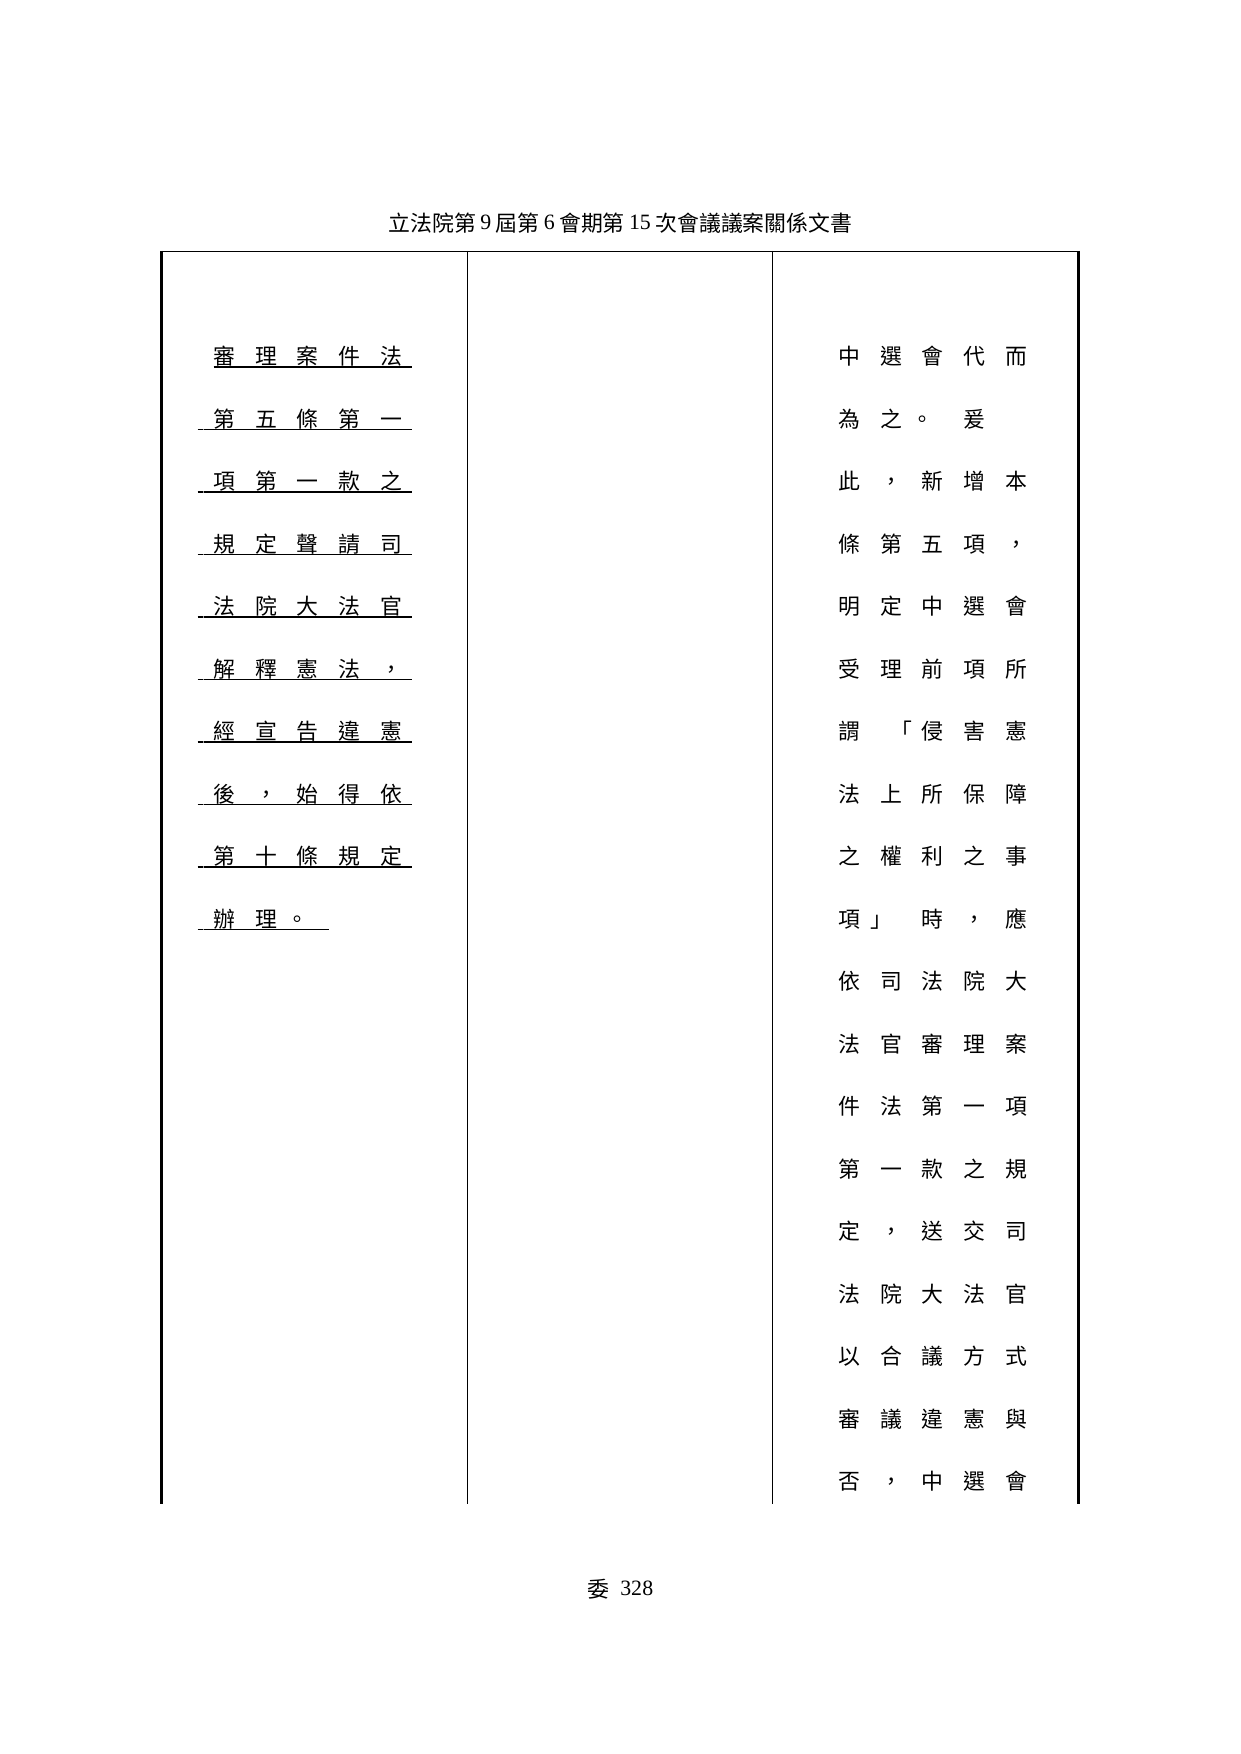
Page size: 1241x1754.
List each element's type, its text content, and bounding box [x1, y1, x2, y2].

table_cell [468, 252, 772, 1504]
table_cell 審理案件法第五條第一項第一款之規定聲請司法院大法官解釋憲法，經宣告違憲後，始得依第十條規定辦理。 [163, 252, 467, 1504]
table_cell 中選會代而為之。爰此，新增本條第五項，明定中選會受理前項所謂「侵害憲法上所保障之權利之事項」時，應依司法院大法官審理案件法第一項第一款之規定，送交司法院大法官以合議方式審議違憲與否，中選會 [773, 252, 1077, 1504]
